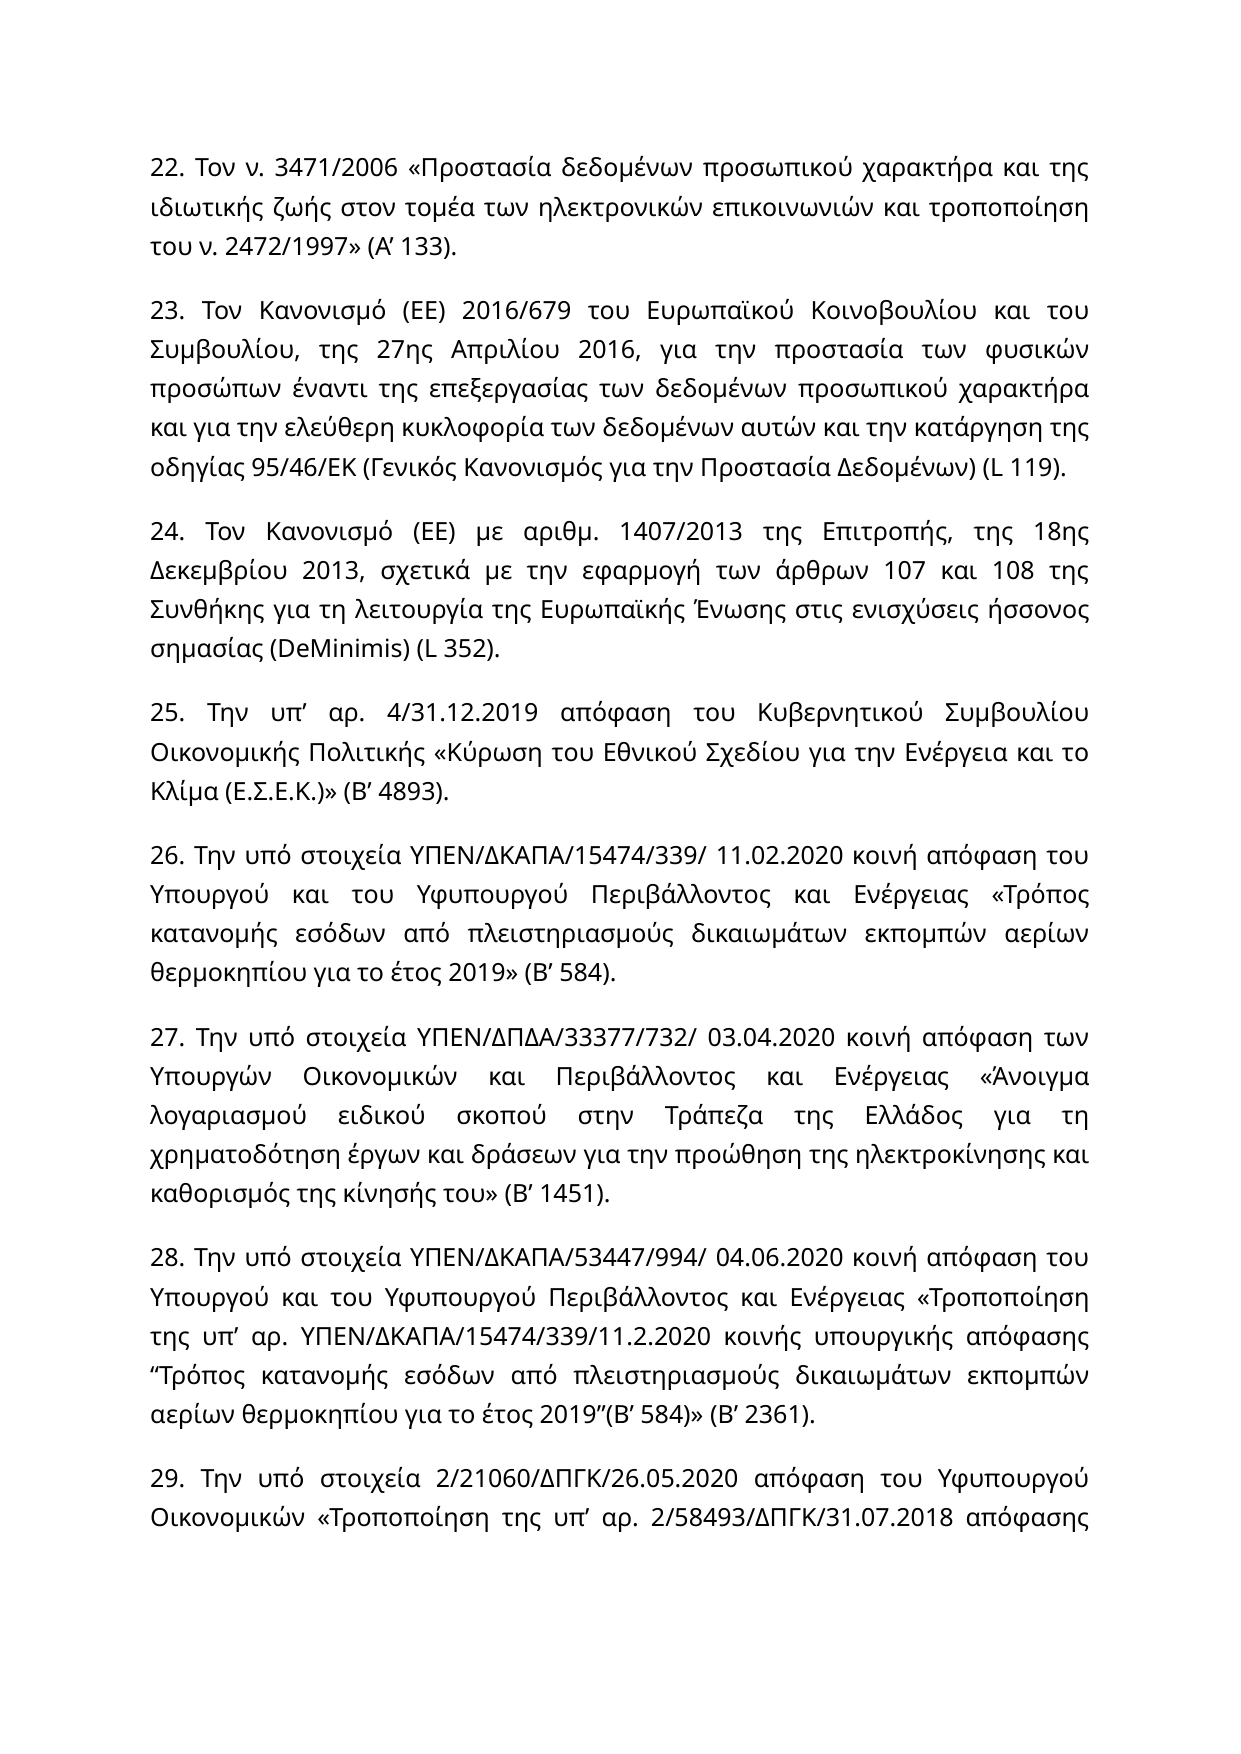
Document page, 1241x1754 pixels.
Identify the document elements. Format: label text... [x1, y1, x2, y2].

text 23. Τον Κανονισμό (ΕΕ) 2016/679 του Ευρωπαϊκού Κοινοβουλίου και του Συμβουλίου, της 27ης Απριλίου 2016, για την προστασία των φυσικών προσώπων έναντι της επεξεργασίας των δεδομένων προσωπικού χαρακτήρα και για την ελεύθερη κυκλοφορία των δεδομένων αυτών και την κατάργηση της οδηγίας 95/46/ΕΚ (Γενικός Κανονισμός για την Προστασία Δεδομένων) (L 119). [150, 292, 1090, 483]
text 26. Την υπό στοιχεία ΥΠΕΝ/ΔΚΑΠΑ/15474/339/ 11.02.2020 κοινή απόφαση του Υπουργού και του Υφυπουργού Περιβάλλοντος και Ενέργειας «Τρόπος κατανομής εσόδων από πλειστηριασμούς δικαιωμάτων εκπομπών αερίων θερμοκηπίου για το έτος 2019» (Β’ 584). [150, 837, 1090, 989]
text 25. Την υπ’ αρ. 4/31.12.2019 απόφαση του Κυβερνητικού Συμβουλίου Οικονομικής Πολιτικής «Κύρωση του Εθνικού Σχεδίου για την Ενέργεια και το Κλίμα (Ε.Σ.Ε.Κ.)» (Β’ 4893). [150, 695, 1090, 807]
text 24. Τον Κανονισμό (ΕΕ) με αριθμ. 1407/2013 της Επιτροπής, της 18ης Δεκεμβρίου 2013, σχετικά με την εφαρμογή των άρθρων 107 και 108 της Συνθήκης για τη λειτουργία της Ευρωπαϊκής Ένωσης στις ενισχύσεις ήσσονος σημασίας (DeMinimis) (L 352). [150, 513, 1090, 665]
text 28. Την υπό στοιχεία ΥΠΕΝ/ΔΚΑΠΑ/53447/994/ 04.06.2020 κοινή απόφαση του Υπουργού και του Υφυπουργού Περιβάλλοντος και Ενέργειας «Τροποποίηση της υπ’ αρ. ΥΠΕΝ/ΔΚΑΠΑ/15474/339/11.2.2020 κοινής υπουργικής απόφασης “Τρόπος κατανομής εσόδων από πλειστηριασμούς δικαιωμάτων εκπομπών αερίων θερμοκηπίου για το έτος 2019”(Β’ 584)» (Β’ 2361). [150, 1240, 1090, 1431]
text 29. Την υπό στοιχεία 2/21060/ΔΠΓΚ/26.05.2020 απόφαση του Υφυπουργού Οικονομικών «Τροποποίηση της υπ’ αρ. 2/58493/ΔΠΓΚ/31.07.2018 απόφασης [150, 1461, 1090, 1534]
text 22. Τον ν. 3471/2006 «Προστασία δεδομένων προσωπικού χαρακτήρα και της ιδιωτικής ζωής στον τομέα των ηλεκτρονικών επικοινωνιών και τροποποίηση του ν. 2472/1997» (Α’ 133). [150, 150, 1090, 262]
text 27. Την υπό στοιχεία ΥΠΕΝ/ΔΠΔΑ/33377/732/ 03.04.2020 κοινή απόφαση των Υπουργών Οικονομικών και Περιβάλλοντος και Ενέργειας «Άνοιγμα λογαριασμού ειδικού σκοπού στην Τράπεζα της Ελλάδος για τη χρηματοδότηση έργων και δράσεων για την προώθηση της ηλεκτροκίνησης και καθορισμός της κίνησής του» (Β’ 1451). [150, 1019, 1090, 1210]
